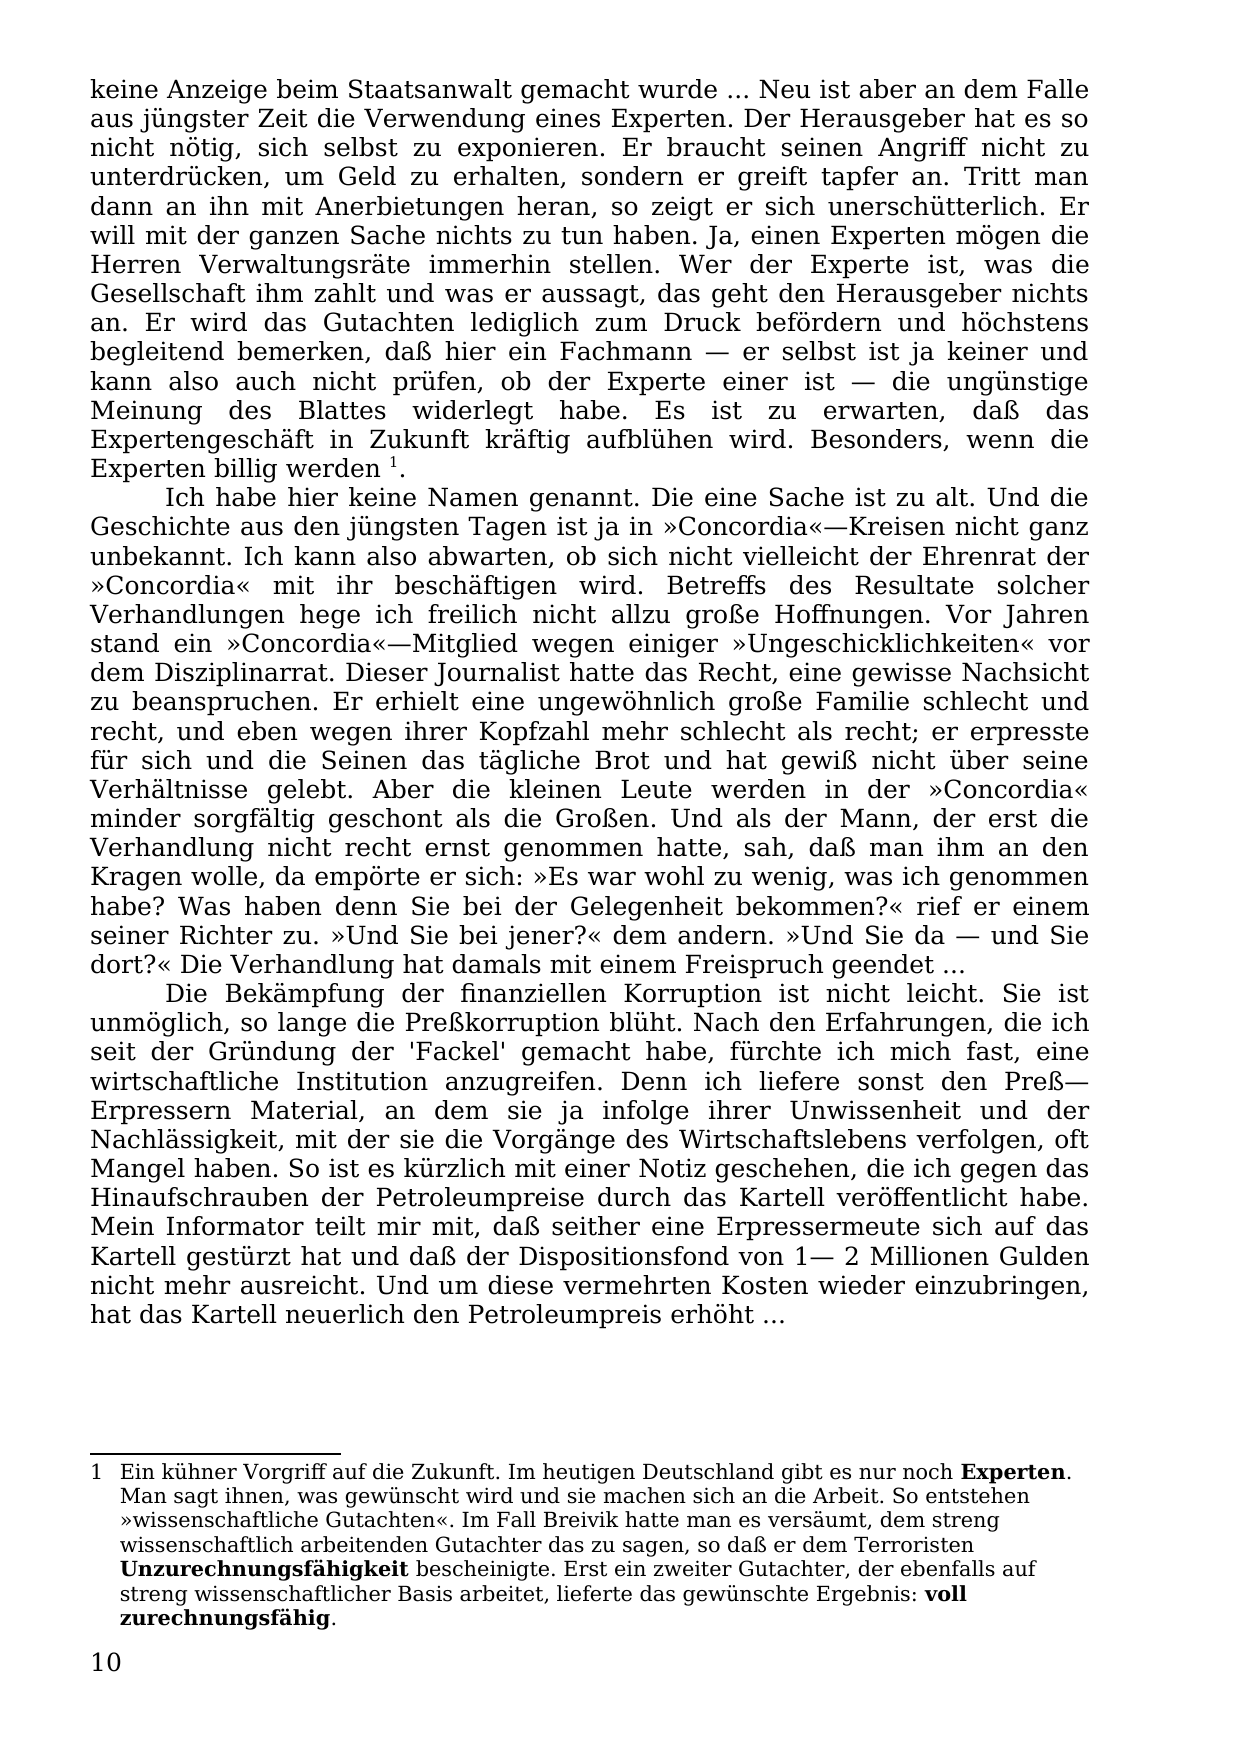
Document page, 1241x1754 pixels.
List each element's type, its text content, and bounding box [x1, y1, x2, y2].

text Ich habe hier keine Namen genannt. Die eine Sache ist zu alt. Und die Geschichte aus den jüngsten Tagen ist ja in »Concordia«—Kreisen nicht ganz unbekannt. Ich kann also abwarten, ob sich nicht vielleicht der Ehrenrat der »Concordia« mit ihr beschäftigen wird. Betreffs des Resultate solcher Verhandlungen hege ich freilich nicht allzu große Hoffnungen. Vor Jahren stand ein »Concordia«—Mitglied wegen einiger »Ungeschicklichkeiten« vor dem Disziplinarrat. Dieser Journalist hatte das Recht, eine gewisse Nachsicht zu beanspruchen. Er erhielt eine ungewöhnlich große Familie schlecht und recht, und eben wegen ihrer Kopfzahl mehr schlecht als recht; er erpresste für sich und die Seinen das tägliche Brot und hat gewiß nicht über seine Verhältnisse gelebt. Aber die kleinen Leute werden in der »Concordia« minder sorgfältig geschont als die Großen. Und als der Mann, der erst die Verhandlung nicht recht ernst genommen hatte, sah, daß man ihm an den Kragen wolle, da empörte er sich: »Es war wohl zu wenig, was ich genommen habe? Was haben denn Sie bei der Gelegenheit bekommen?« rief er einem seiner Richter zu. »Und Sie bei jener?« dem andern. »Und Sie da — und Sie dort?« Die Verhandlung hat damals mit einem Freispruch geendet ... [90, 483, 1091, 979]
text Ein kühner Vorgriff auf die Zukunft. Im heutigen Deutschland gibt es nur noch Experten. Man sagt ihnen, was gewünscht wird und sie machen sich an die Arbeit. So entstehen »wissenschaftliche Gutachten«. Im Fall Breivik hatte man es versäumt, dem streng wissenschaftlich arbeitenden Gutachter das zu sagen, so daß er dem Terroristen Unzurechnungsfähigkeit bescheinigte. Erst ein zweiter Gutachter, der ebenfalls auf streng wissenschaftlicher Basis arbeitet, lieferte das gewünschte Ergebnis: voll zurechnungsfähig. [90, 1460, 1091, 1631]
text Die Bekämpfung der finanziellen Korruption ist nicht leicht. Sie ist unmöglich, so lange die Preßkorruption blüht. Nach den Erfahrungen, die ich seit der Gründung der 'Fackel' gemacht habe, fürchte ich mich fast, eine wirtschaftliche Institution anzugreifen. Denn ich liefere sonst den Preß—Erpressern Material, an dem sie ja infolge ihrer Unwissenheit und der Nachlässigkeit, mit der sie die Vorgänge des Wirtschaftslebens verfolgen, oft Mangel haben. So ist es kürzlich mit einer Notiz geschehen, die ich gegen das Hinaufschrauben der Petroleumpreise durch das Kartell veröffentlicht habe. Mein Informator teilt mir mit, daß seither eine Erpressermeute sich auf das Kartell gestürzt hat und daß der Dispositionsfond von 1— 2 Millionen Gulden nicht mehr ausreicht. Und um diese vermehrten Kosten wieder einzubringen, hat das Kartell neuerlich den Petroleumpreis erhöht ... [90, 979, 1091, 1329]
text keine Anzeige beim Staatsanwalt gemacht wurde ... Neu ist aber an dem Falle aus jüngster Zeit die Verwendung eines Experten. Der Herausgeber hat es so nicht nötig, sich selbst zu exponieren. Er braucht seinen Angriff nicht zu unterdrücken, um Geld zu erhalten, sondern er greift tapfer an. Tritt man dann an ihn mit Anerbietungen heran, so zeigt er sich unerschütterlich. Er will mit der ganzen Sache nichts zu tun haben. Ja, einen Experten mögen die Herren Verwaltungsräte immerhin stellen. Wer der Experte ist, was die Gesellschaft ihm zahlt und was er aussagt, das geht den Herausgeber nichts an. Er wird das Gutachten lediglich zum Druck befördern und höchstens begleitend bemerken, daß hier ein Fachmann — er selbst ist ja keiner und kann also auch nicht prüfen, ob der Experte einer ist — die ungünstige Meinung des Blattes widerlegt habe. Es ist zu erwarten, daß das Expertengeschäft in Zukunft kräftig aufblühen wird. Besonders, wenn die Experten billig werden . [90, 75, 1091, 483]
